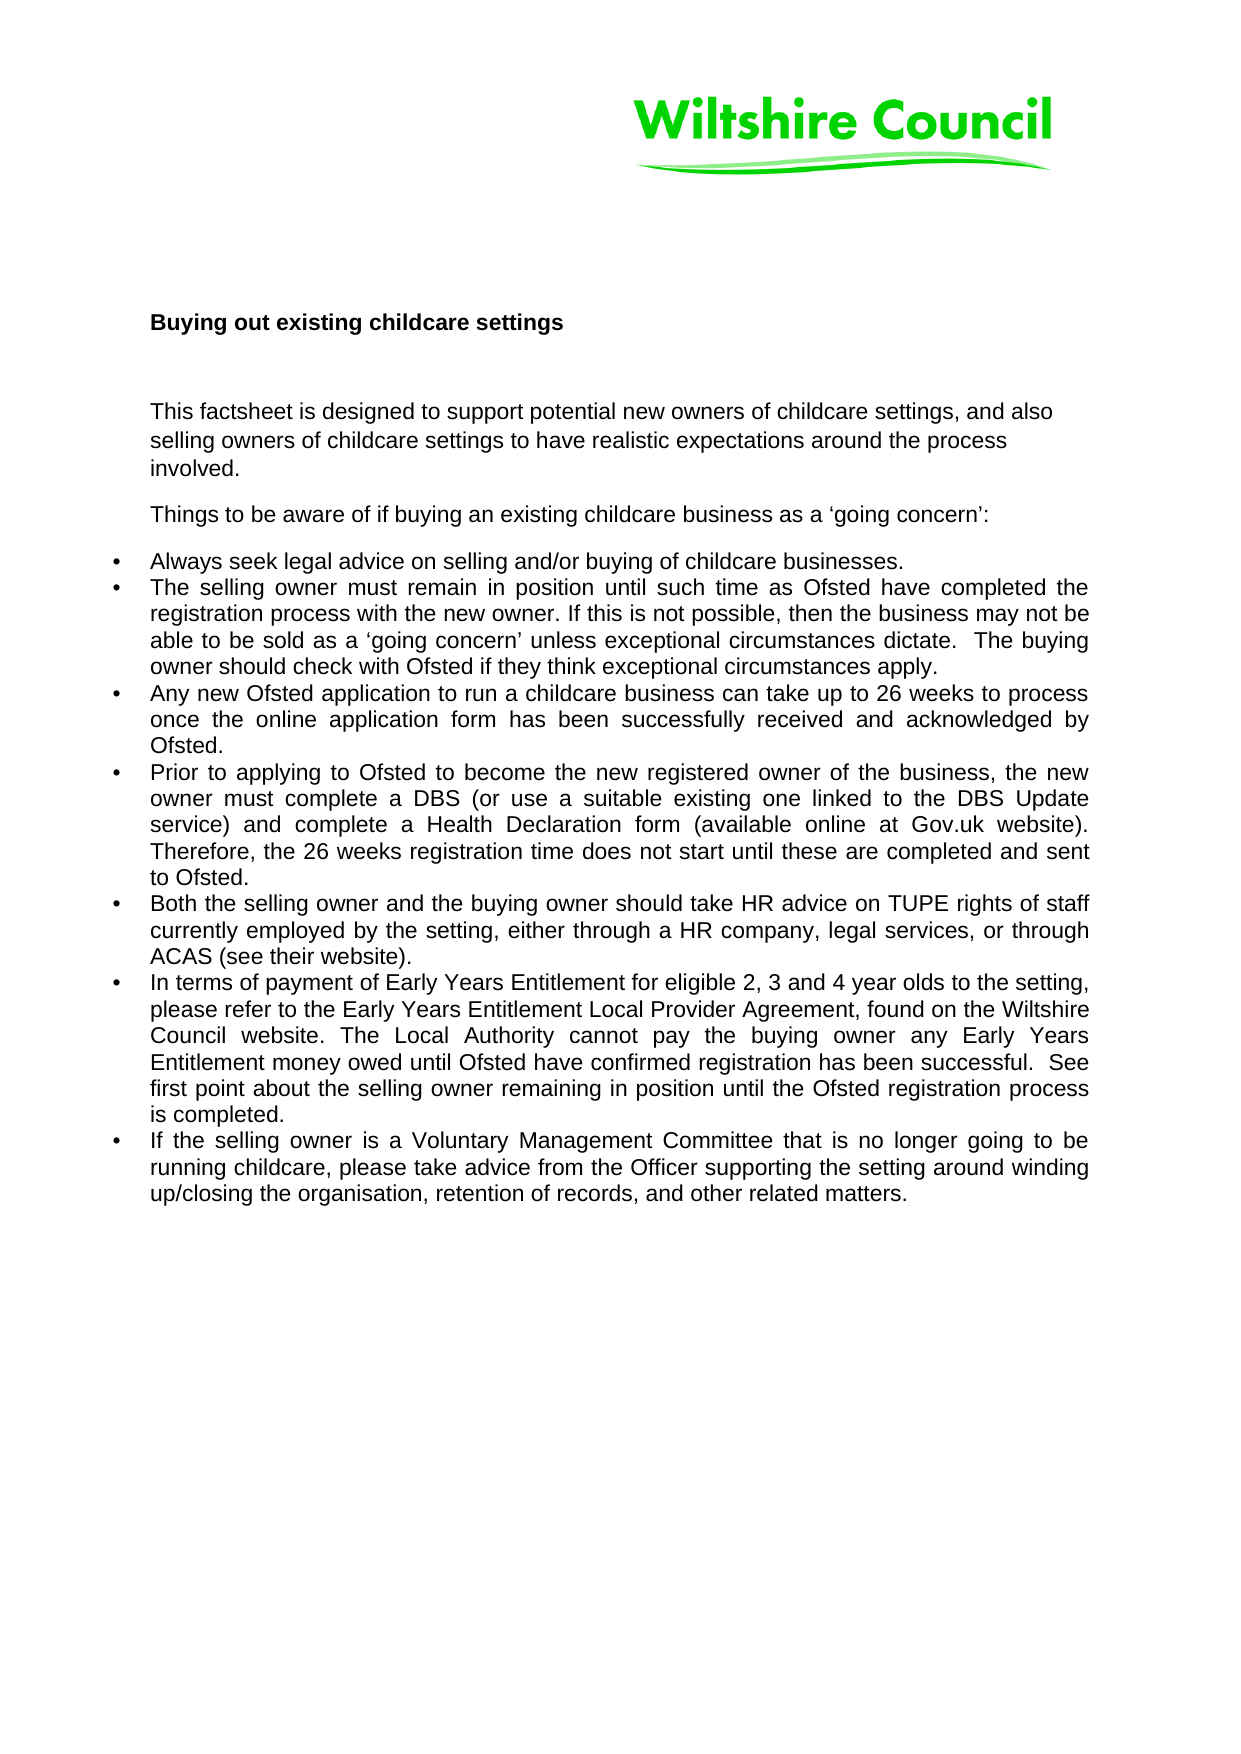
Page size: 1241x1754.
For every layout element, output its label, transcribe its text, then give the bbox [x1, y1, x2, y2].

text This factsheet is designed to support potential new owners of childcare settings, and also selling owners of childcare settings to have realistic expectations around the process involved. [150, 398, 1090, 481]
list Always seek legal advice on selling and/or buying of childcare businesses. [112, 548, 1090, 574]
text Buying out existing childcare settings [150, 309, 1090, 335]
list Any new Ofsted application to run a childcare business can take up to 26 weeks to process once the online application form has been successfully received and acknowledged by Ofsted. [112, 679, 1090, 758]
list Both the selling owner and the buying owner should take HR advice on TUPE rights of staff currently employed by the setting, either through a HR company, legal services, or through ACAS (see their website). [112, 890, 1090, 969]
text Things to be aware of if buying an existing childcare business as a ‘going concern’: [150, 501, 1090, 528]
list Prior to applying to Ofsted to become the new registered owner of the business, the new owner must complete a DBS (or use a suitable existing one linked to the DBS Update service) and complete a Health Declaration form (available online at Gov.uk website). Therefore, the 26 weeks registration time does not start until these are completed and sent to Ofsted. [112, 758, 1090, 890]
list If the selling owner is a Voluntary Management Committee that is no longer going to be running childcare, please take advice from the Officer supporting the setting around winding up/closing the organisation, retention of records, and other related matters. [112, 1127, 1090, 1207]
list The selling owner must remain in position until such time as Ofsted have completed the registration process with the new owner. If this is not possible, then the business may not be able to be sold as a ‘going concern’ unless exceptional circumstances dictate. The buying owner should check with Ofsted if they think exceptional circumstances apply. [112, 574, 1090, 679]
list In terms of payment of Early Years Entitlement for eligible 2, 3 and 4 year olds to the setting, please refer to the Early Years Entitlement Local Provider Agreement, found on the Wiltshire Council website. The Local Authority cannot pay the buying owner any Early Years Entitlement money owed until Ofsted have confirmed registration has been successful. See first point about the selling owner remaining in position until the Ofsted registration process is completed. [112, 969, 1090, 1127]
